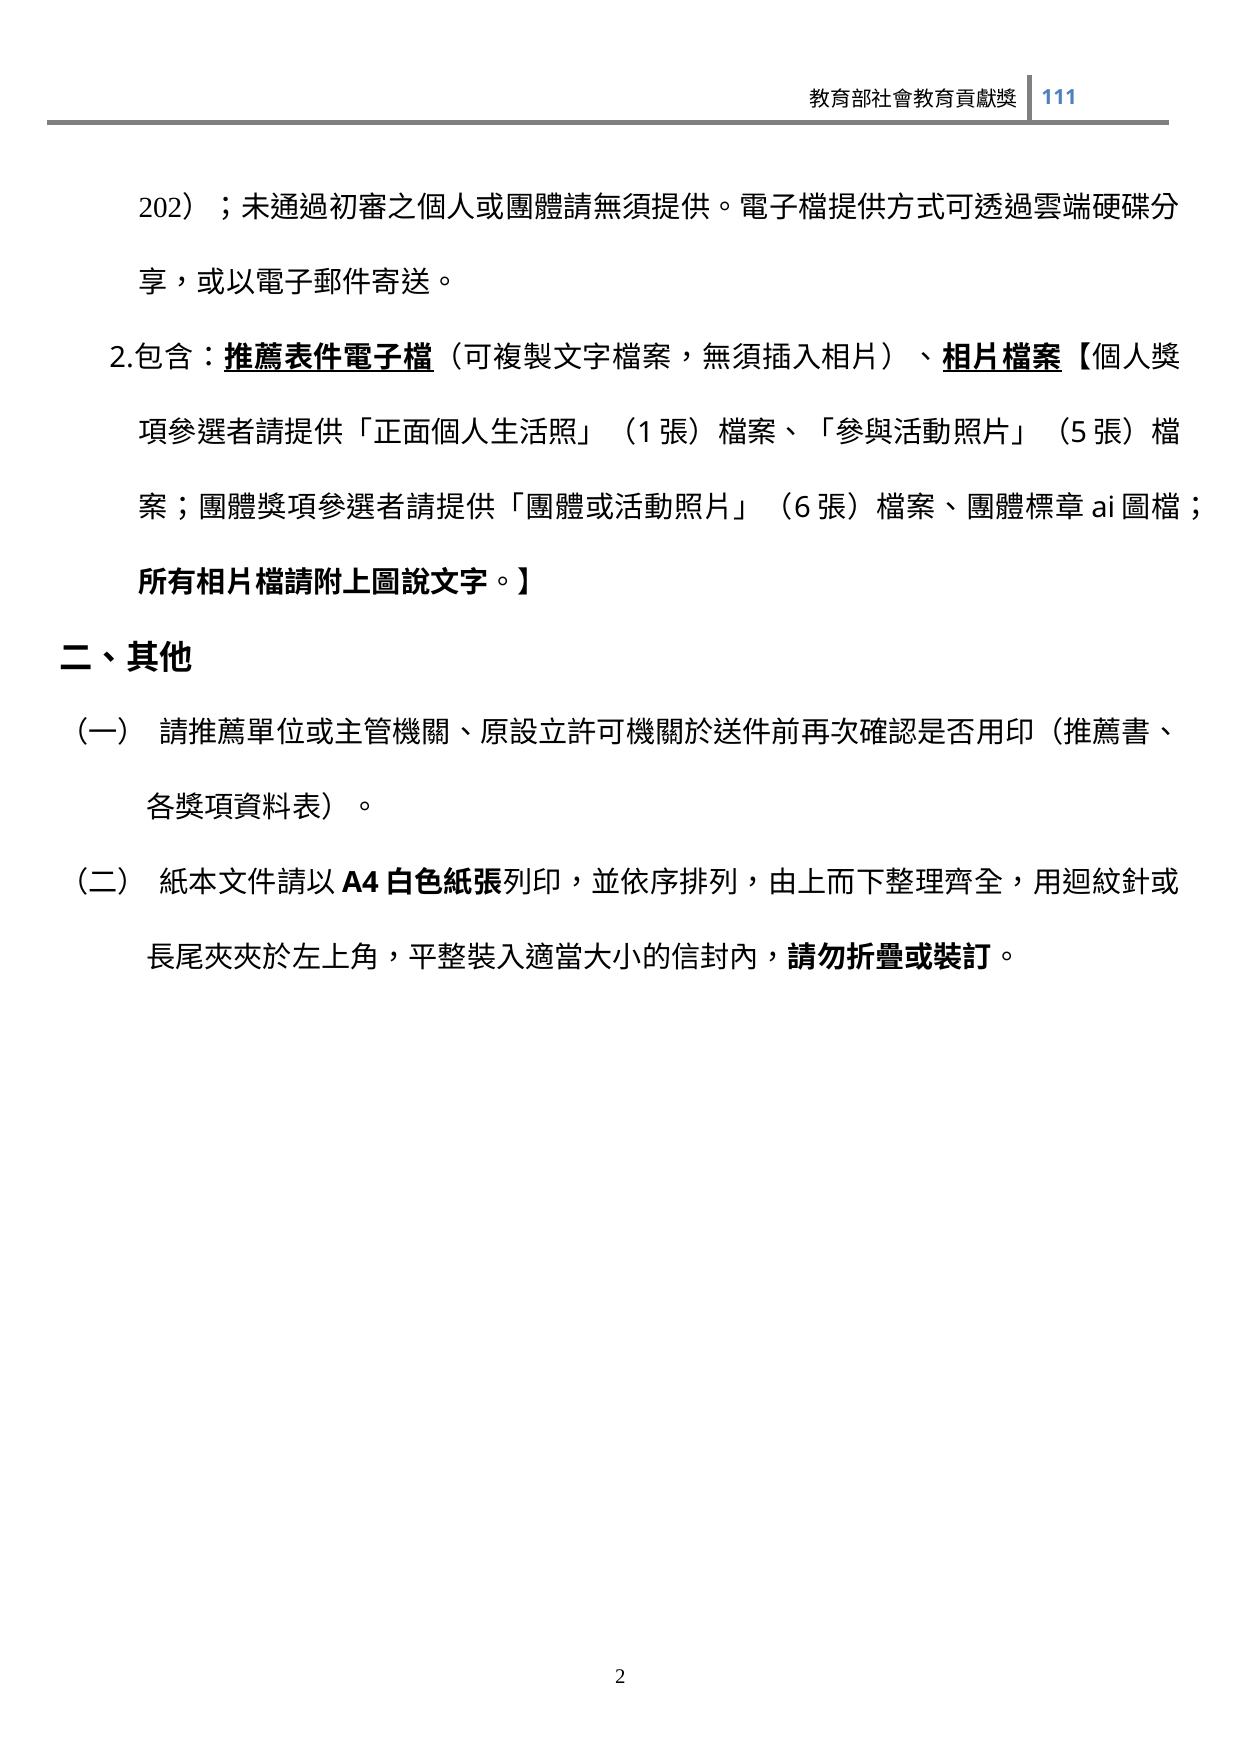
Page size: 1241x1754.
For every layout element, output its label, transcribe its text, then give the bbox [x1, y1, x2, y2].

list 請推薦單位或主管機關、原設立許可機關於送件前再次確認是否用印（推薦書、各獎項資料表）。 [59, 686, 1181, 836]
text 2.包含：推薦表件電子檔（可複製文字檔案，無須插入相片）、相片檔案【個人獎項參選者請提供「正面個人生活照」（1張）檔案、「參與活動照片」（5張）檔案；團體獎項參選者請提供「團體或活動照片」（6張）檔案、團體標章ai圖檔；所有相片檔請附上圖說文字。】 [109, 311, 1181, 611]
list 其他 [59, 611, 1181, 686]
text 202）；未通過初審之個人或團體請無須提供。電子檔提供方式可透過雲端硬碟分享，或以電子郵件寄送。 [109, 161, 1181, 311]
list 紙本文件請以A4白色紙張列印，並依序排列，由上而下整理齊全，用迴紋針或長尾夾夾於左上角，平整裝入適當大小的信封內，請勿折疊或裝訂。 [59, 836, 1181, 986]
